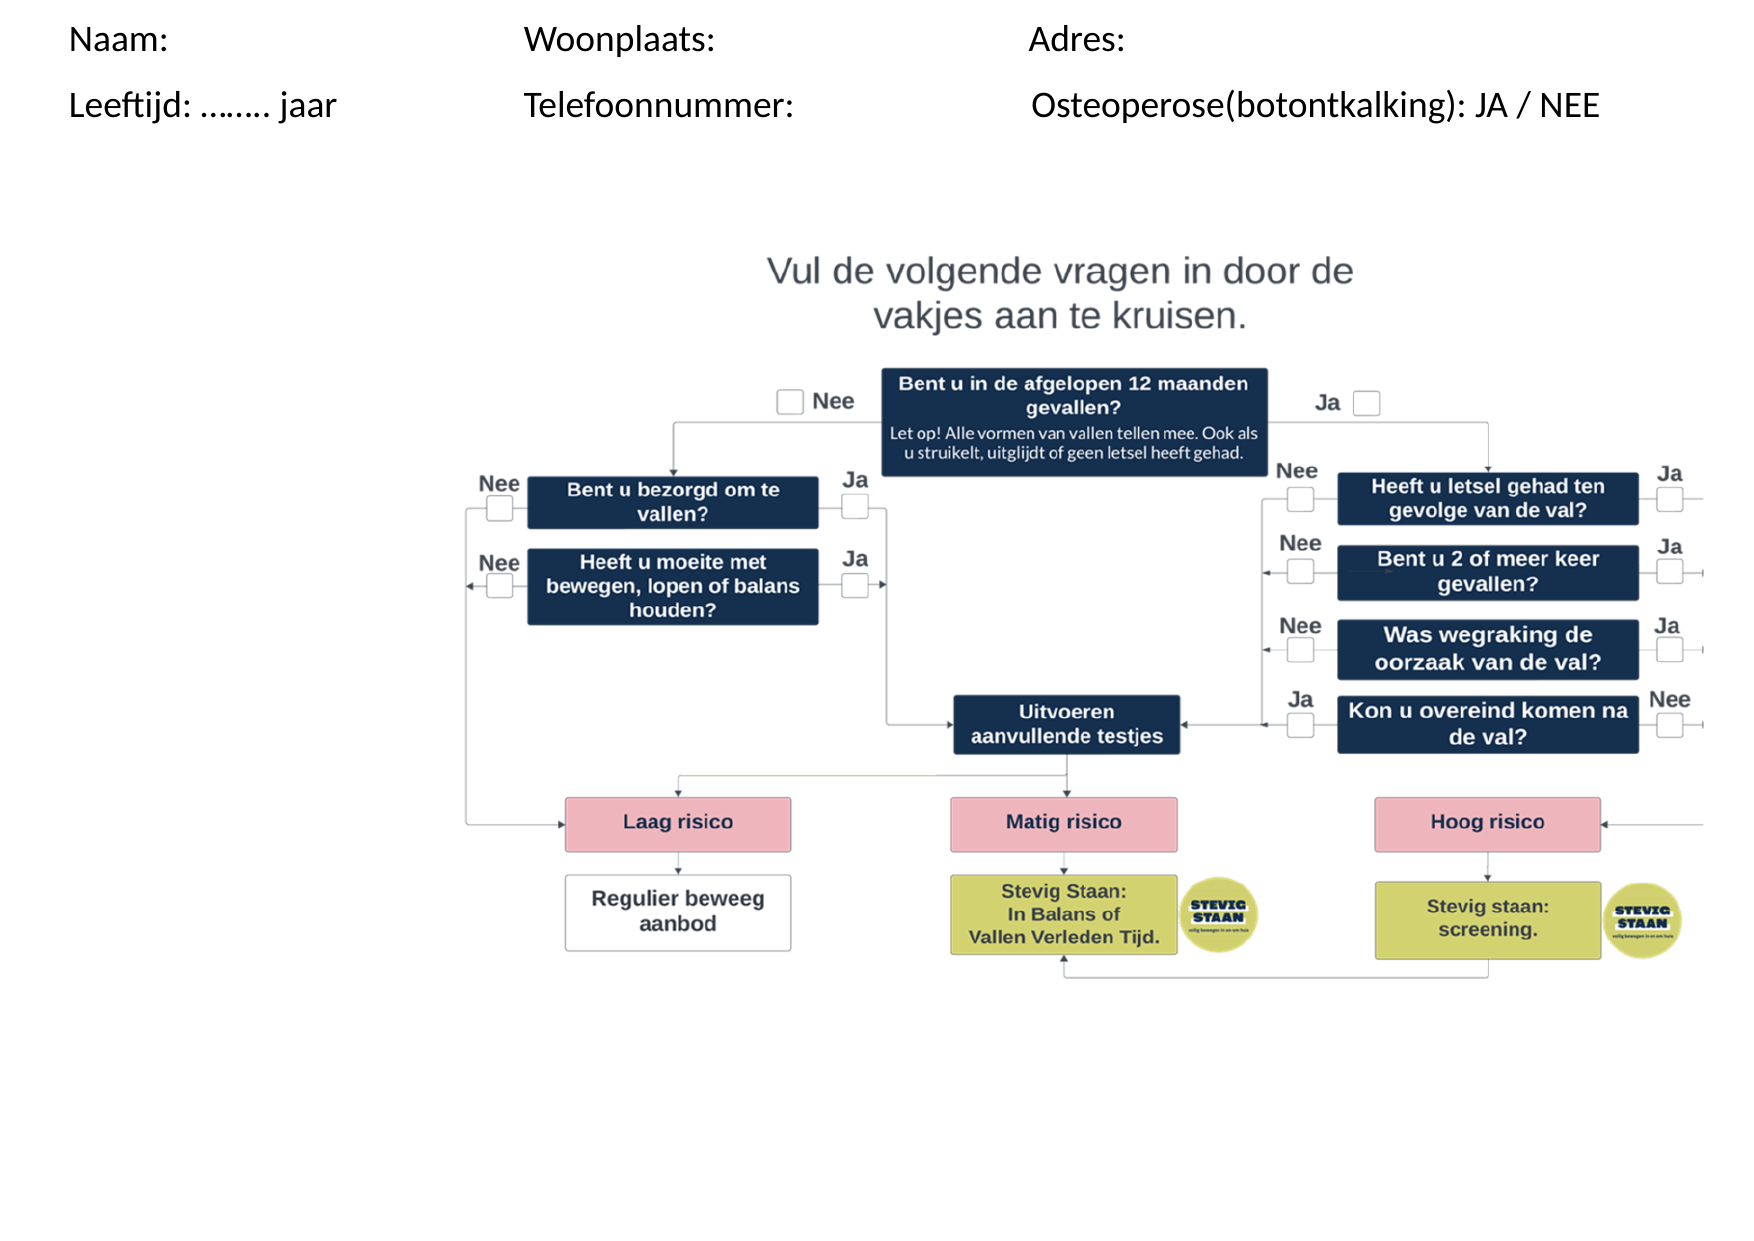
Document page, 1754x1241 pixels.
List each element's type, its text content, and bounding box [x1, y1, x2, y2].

text Leeftijd: …….. jaar Telefoonnummer: Osteoperose(botontkalking): JA / NEE [69, 81, 1704, 126]
text Naam: Woonplaats: Adres: [69, 15, 1704, 61]
